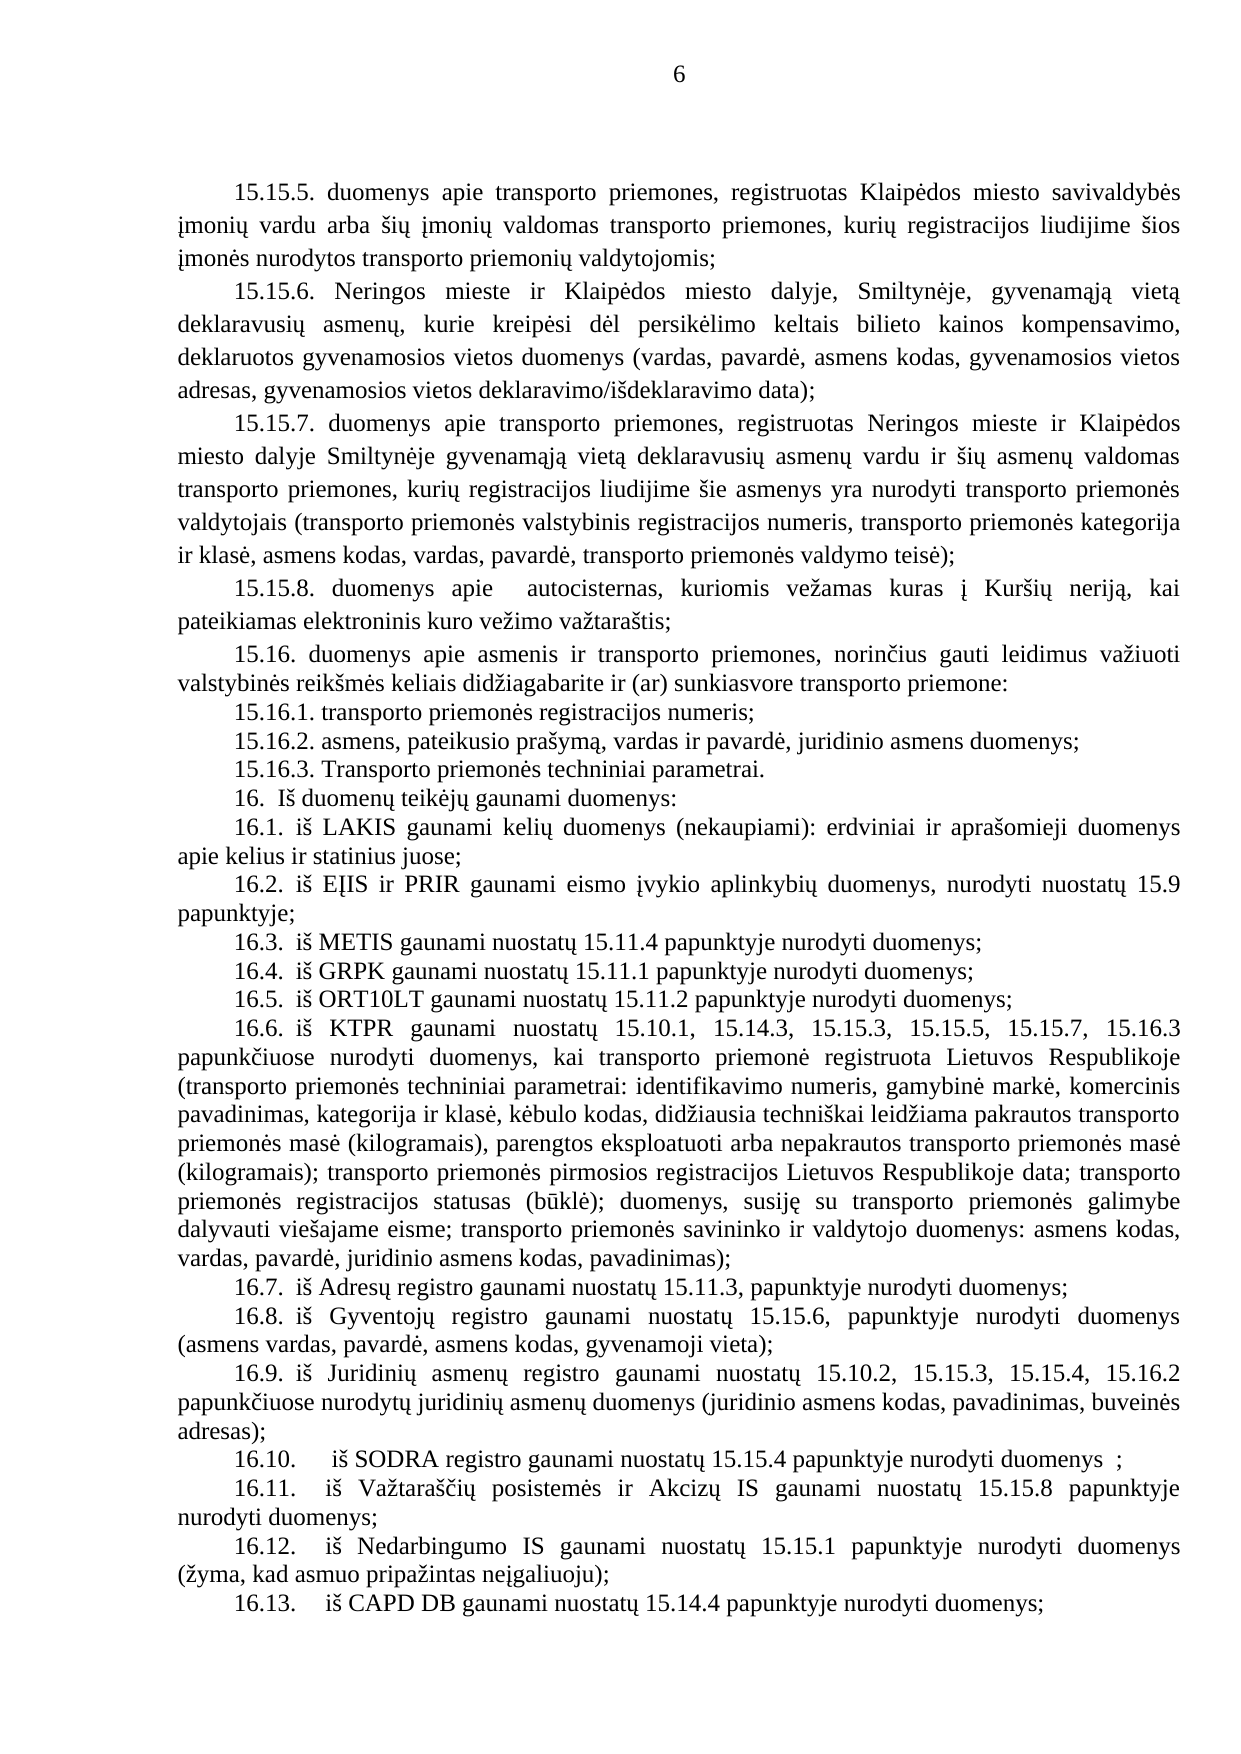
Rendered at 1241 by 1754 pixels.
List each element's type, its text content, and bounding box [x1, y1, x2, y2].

text 15.15.8. duomenys apie autocisternas, kuriomis vežamas kuras į Kuršių neriją, kai pateikiamas elektroninis kuro vežimo važtaraštis; [177, 573, 1181, 635]
text 16.13. iš CAPD DB gaunami nuostatų 15.14.4 papunktyje nurodyti duomenys; [177, 1588, 1181, 1617]
text 16.2. iš EĮIS ir PRIR gaunami eismo įvykio aplinkybių duomenys, nurodyti nuostatų 15.9 papunktyje; [177, 869, 1181, 927]
text 15.16.2. asmens, pateikusio prašymą, vardas ir pavardė, juridinio asmens duomenys; [177, 726, 1181, 754]
text 16.6. iš KTPR gaunami nuostatų 15.10.1, 15.14.3, 15.15.3, 15.15.5, 15.15.7, 15.16.3 papunkčiuose nurodyti duomenys, kai transporto priemonė registruota Lietuvos Respublikoje (transporto priemonės techniniai parametrai: identifikavimo numeris, gamybinė markė, komercinis pavadinimas, kategorija ir klasė, kėbulo kodas, didžiausia techniškai leidžiama pakrautos transporto priemonės masė (kilogramais), parengtos eksploatuoti arba nepakrautos transporto priemonės masė (kilogramais); transporto priemonės pirmosios registracijos Lietuvos Respublikoje data; transporto priemonės registracijos statusas (būklė); duomenys, susiję su transporto priemonės galimybe dalyvauti viešajame eisme; transporto priemonės savininko ir valdytojo duomenys: asmens kodas, vardas, pavardė, juridinio asmens kodas, pavadinimas); [177, 1013, 1181, 1272]
text 15.16.3. Transporto priemonės techniniai parametrai. [177, 754, 1181, 783]
text 15.15.5. duomenys apie transporto priemones, registruotas Klaipėdos miesto savivaldybės įmonių vardu arba šių įmonių valdomas transporto priemones, kurių registracijos liudijime šios įmonės nurodytos transporto priemonių valdytojomis; [177, 177, 1181, 272]
text 16.11. iš Važtaraščių posistemės ir Akcizų IS gaunami nuostatų 15.15.8 papunktyje nurodyti duomenys; [177, 1473, 1181, 1531]
text 16.8. iš Gyventojų registro gaunami nuostatų 15.15.6, papunktyje nurodyti duomenys (asmens vardas, pavardė, asmens kodas, gyvenamoji vieta); [177, 1301, 1181, 1358]
text 16.3. iš METIS gaunami nuostatų 15.11.4 papunktyje nurodyti duomenys; [177, 927, 1181, 956]
text 16. Iš duomenų teikėjų gaunami duomenys: [233, 783, 1181, 812]
text 15.16.1. transporto priemonės registracijos numeris; [177, 697, 1181, 726]
text 15.15.6. Neringos mieste ir Klaipėdos miesto dalyje, Smiltynėje, gyvenamąją vietą deklaravusių asmenų, kurie kreipėsi dėl persikėlimo keltais bilieto kainos kompensavimo, deklaruotos gyvenamosios vietos duomenys (vardas, pavardė, asmens kodas, gyvenamosios vietos adresas, gyvenamosios vietos deklaravimo/išdeklaravimo data); [177, 276, 1181, 404]
text 16.4. iš GRPK gaunami nuostatų 15.11.1 papunktyje nurodyti duomenys; [177, 956, 1181, 984]
text 15.15.7. duomenys apie transporto priemones, registruotas Neringos mieste ir Klaipėdos miesto dalyje Smiltynėje gyvenamąją vietą deklaravusių asmenų vardu ir šių asmenų valdomas transporto priemones, kurių registracijos liudijime šie asmenys yra nurodyti transporto priemonės valdytojais (transporto priemonės valstybinis registracijos numeris, transporto priemonės kategorija ir klasė, asmens kodas, vardas, pavardė, transporto priemonės valdymo teisė); [177, 408, 1181, 569]
text 16.12. iš Nedarbingumo IS gaunami nuostatų 15.15.1 papunktyje nurodyti duomenys (žyma, kad asmuo pripažintas neįgaliuoju); [177, 1531, 1181, 1588]
text 15.16. duomenys apie asmenis ir transporto priemones, norinčius gauti leidimus važiuoti valstybinės reikšmės keliais didžiagabarite ir (ar) sunkiasvore transporto priemone: [177, 639, 1181, 697]
text 16.1. iš LAKIS gaunami kelių duomenys (nekaupiami): erdviniai ir aprašomieji duomenys apie kelius ir statinius juose; [177, 812, 1181, 869]
text 16.7. iš Adresų registro gaunami nuostatų 15.11.3, papunktyje nurodyti duomenys; [177, 1272, 1181, 1301]
text 16.5. iš ORT10LT gaunami nuostatų 15.11.2 papunktyje nurodyti duomenys; [177, 984, 1181, 1013]
text 16.10. iš SODRA registro gaunami nuostatų 15.15.4 papunktyje nurodyti duomenys ; [177, 1444, 1181, 1473]
text 16.9. iš Juridinių asmenų registro gaunami nuostatų 15.10.2, 15.15.3, 15.15.4, 15.16.2 papunkčiuose nurodytų juridinių asmenų duomenys (juridinio asmens kodas, pavadinimas, buveinės adresas); [177, 1358, 1181, 1444]
